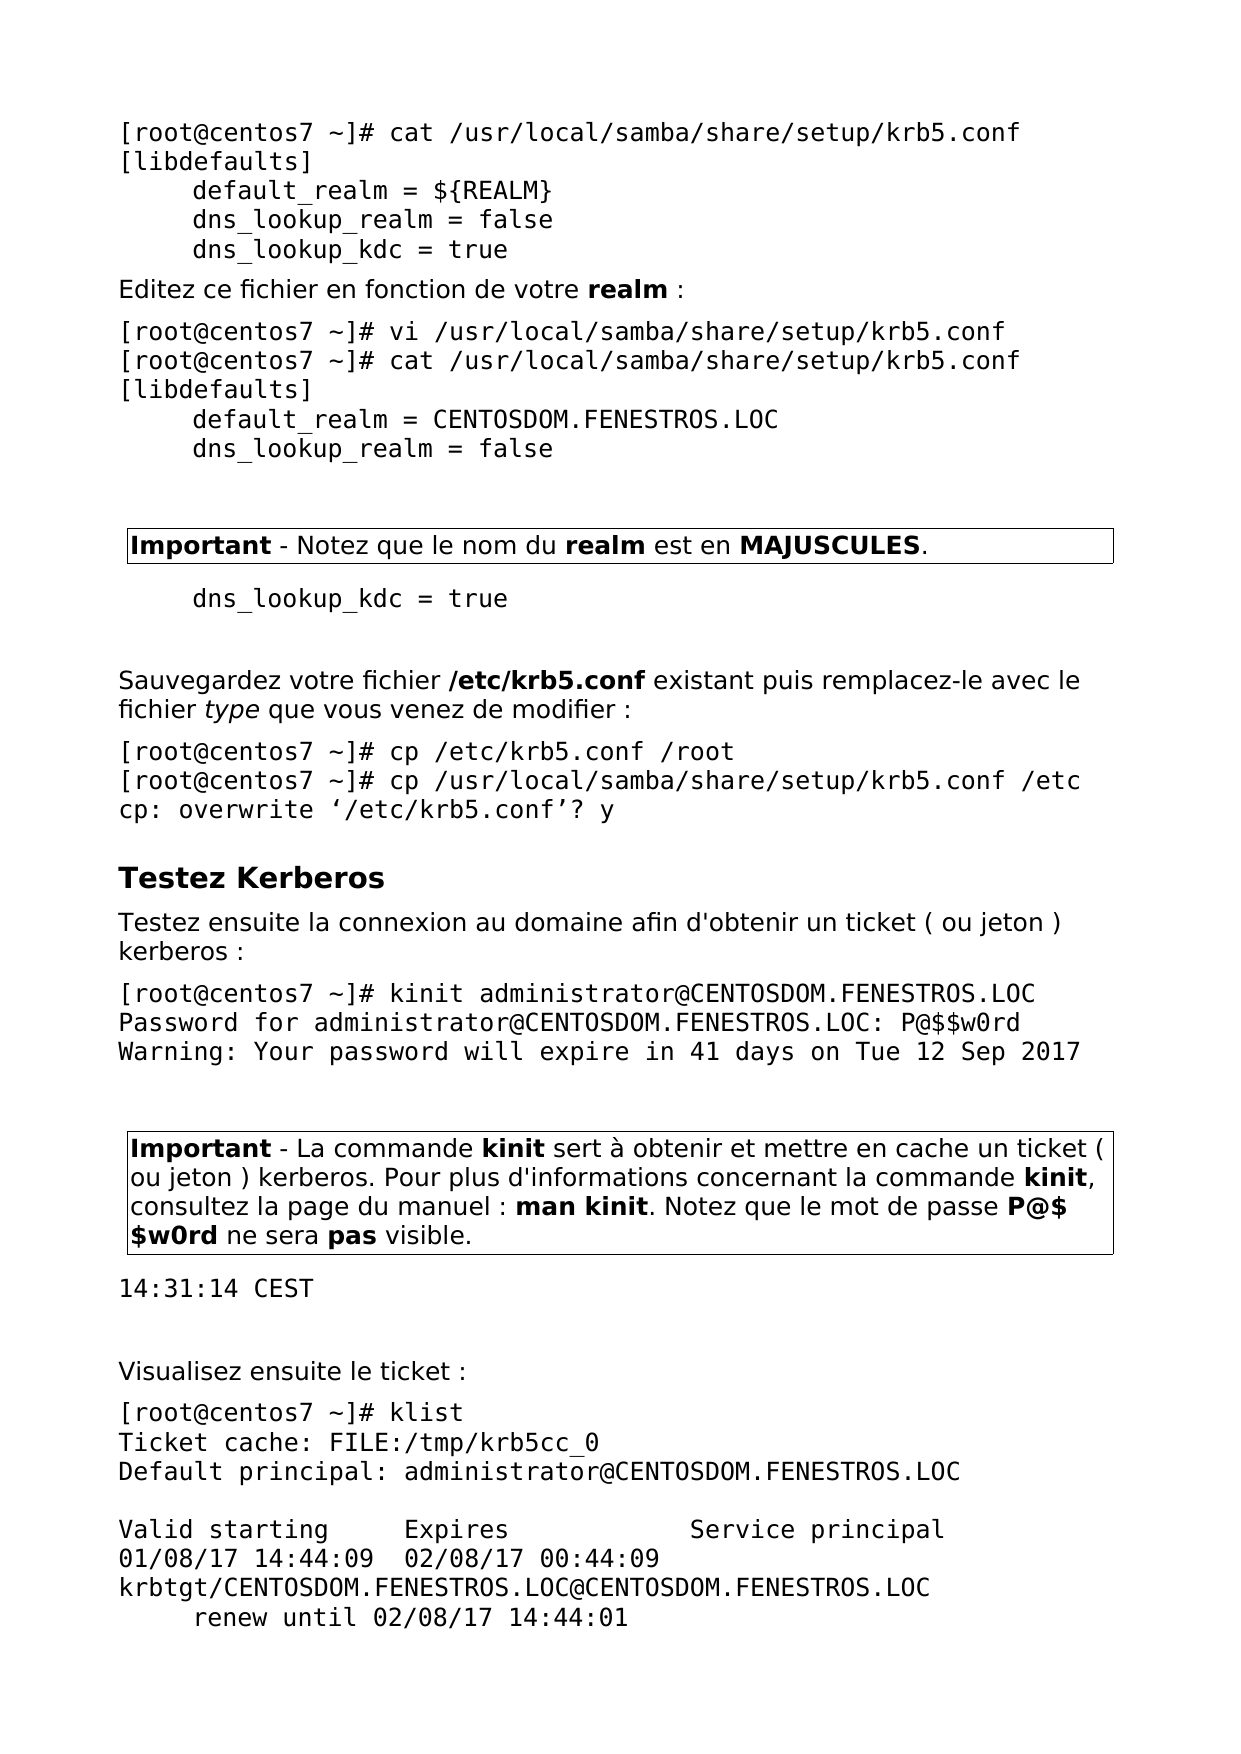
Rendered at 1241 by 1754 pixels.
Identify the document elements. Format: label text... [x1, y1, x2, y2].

subtitle Testez Kerberos [118, 861, 1122, 895]
text [root@centos7 ~]# kinit administrator@CENTOSDOM.FENESTROS.LOC Password for administrator@CENTOSDOM.FENESTROS.LOC: P@$$w0rd Warning: Your password will expire in 41 days on Tue 12 Sep 2017 [118, 979, 1122, 1107]
text Sauvegardez votre fichier /etc/krb5.conf existant puis remplacez-le avec le fichier type que vous venez de modifier : [118, 666, 1122, 725]
text Testez ensuite la connexion au domaine afin d'obtenir un ticket ( ou jeton ) kerberos : [118, 908, 1122, 966]
text [root@centos7 ~]# vi /usr/local/samba/share/setup/krb5.conf [root@centos7 ~]# cat /usr/local/samba/share/setup/krb5.conf [libdefaults] default_realm = CENTOSDOM.FENESTROS.LOC dns_lookup_realm = false [118, 317, 1122, 504]
text 14:31:14 CEST [118, 1262, 1122, 1303]
table_header Important - La commande kinit sert à obtenir et mettre en cache un ticket ( ou jeton ) kerberos. Pour plus d'informations concernant la commande kinit, consultez la page du manuel : man kinit. Notez que le mot de passe P@$$w0rd ne sera pas visible. [128, 1132, 1113, 1253]
text [root@centos7 ~]# cat /usr/local/samba/share/setup/krb5.conf [libdefaults] default_realm = ${REALM} dns_lookup_realm = false dns_lookup_kdc = true [118, 118, 1122, 264]
text [root@centos7 ~]# klist Ticket cache: FILE:/tmp/krb5cc_0 Default principal: administrator@CENTOSDOM.FENESTROS.LOC Valid starting Expires Service principal 01/08/17 14:44:09 02/08/17 00:44:09 krbtgt/CENTOSDOM.FENESTROS.LOC@CENTOSDOM.FENESTROS.LOC renew until 02/08/17 14:44:01 [118, 1398, 1122, 1632]
table_header Important - Notez que le nom du realm est en MAJUSCULES. [128, 529, 1113, 563]
text Visualisez ensuite le ticket : [118, 1357, 1122, 1386]
text Editez ce fichier en fonction de votre realm : [118, 276, 1122, 305]
text dns_lookup_kdc = true [118, 572, 1122, 613]
text [root@centos7 ~]# cp /etc/krb5.conf /root [root@centos7 ~]# cp /usr/local/samba/share/setup/krb5.conf /etc cp: overwrite ‘/etc/krb5.conf’? y [118, 737, 1122, 825]
